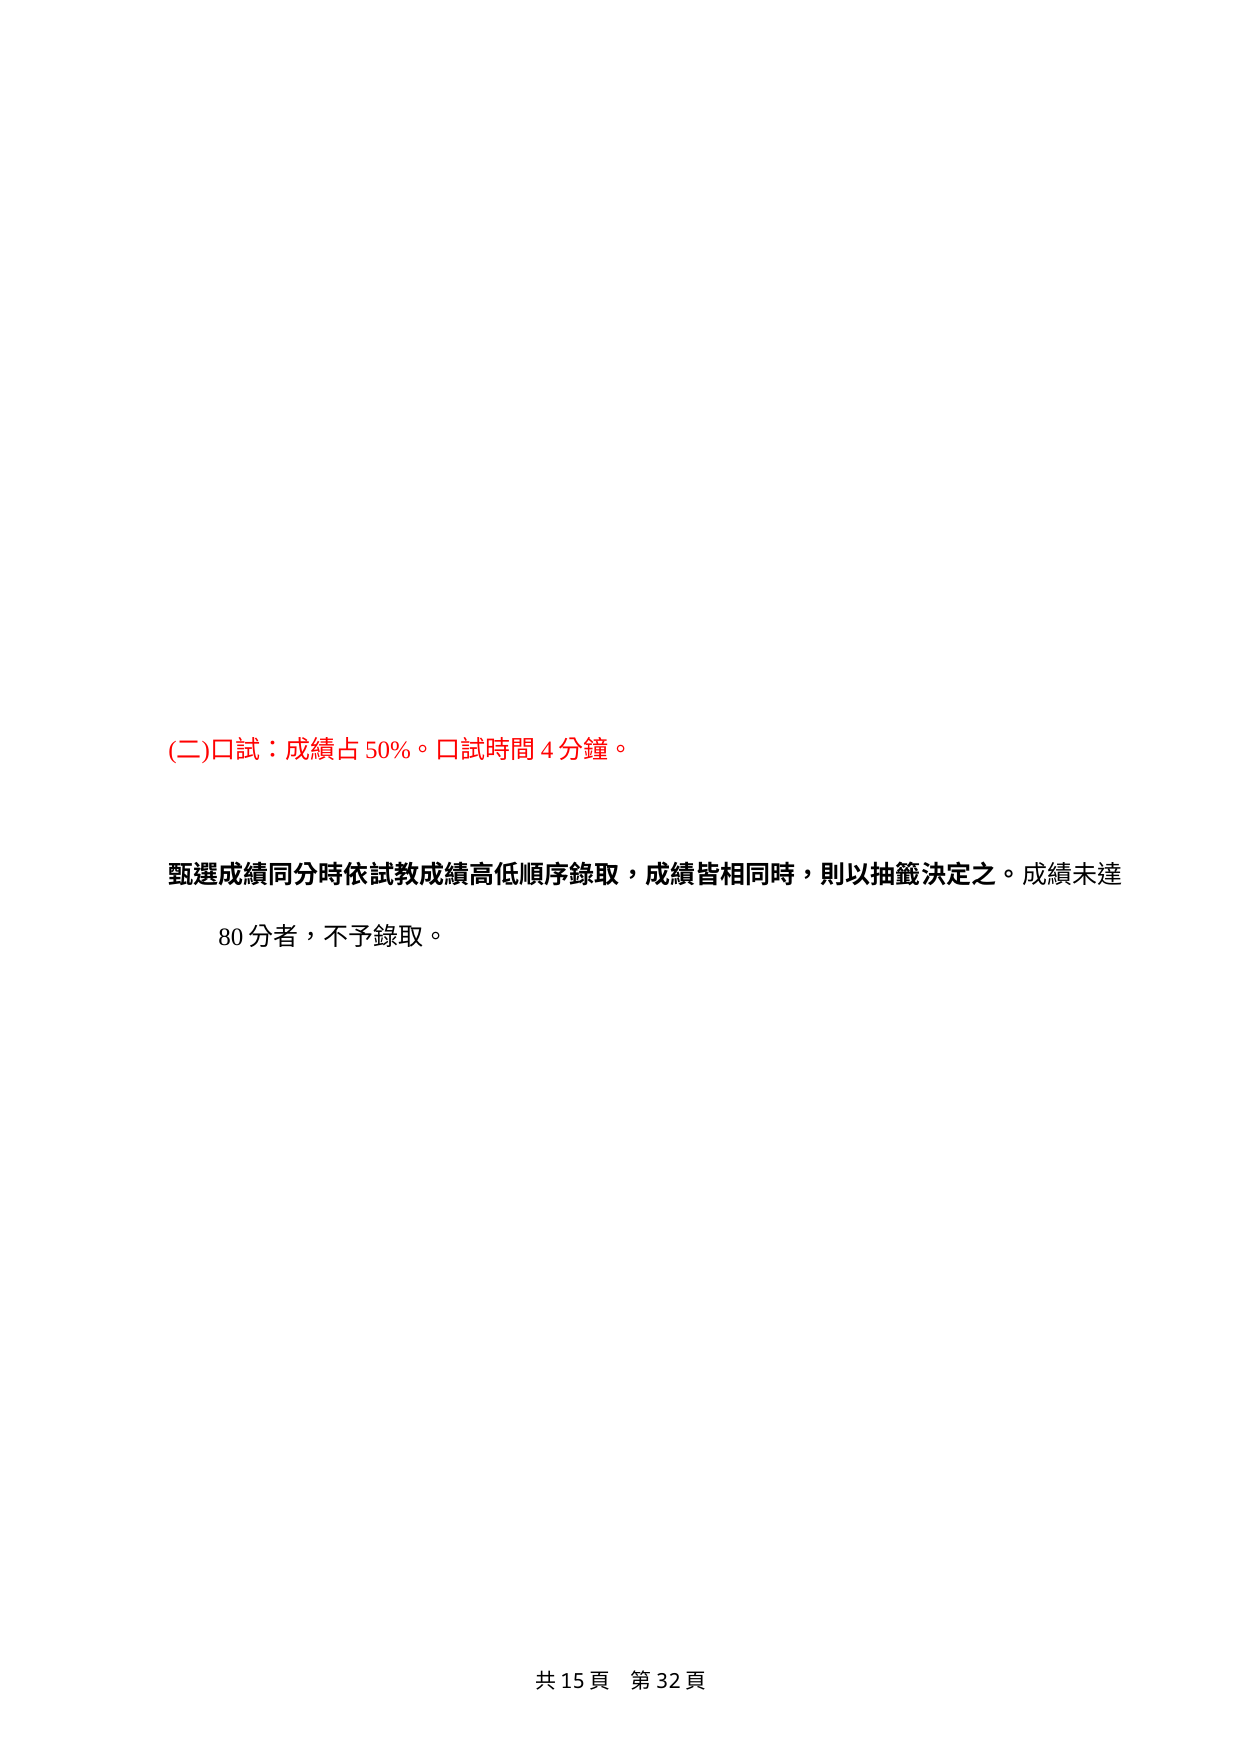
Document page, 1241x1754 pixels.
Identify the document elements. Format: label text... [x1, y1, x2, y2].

text 甄選成績同分時依試教成績高低順序錄取，成績皆相同時，則以抽籤決定之。成績未達80分者，不予錄取。 [168, 831, 1122, 956]
text (二)口試：成績占50%。口試時間4分鐘。 [168, 706, 1122, 768]
